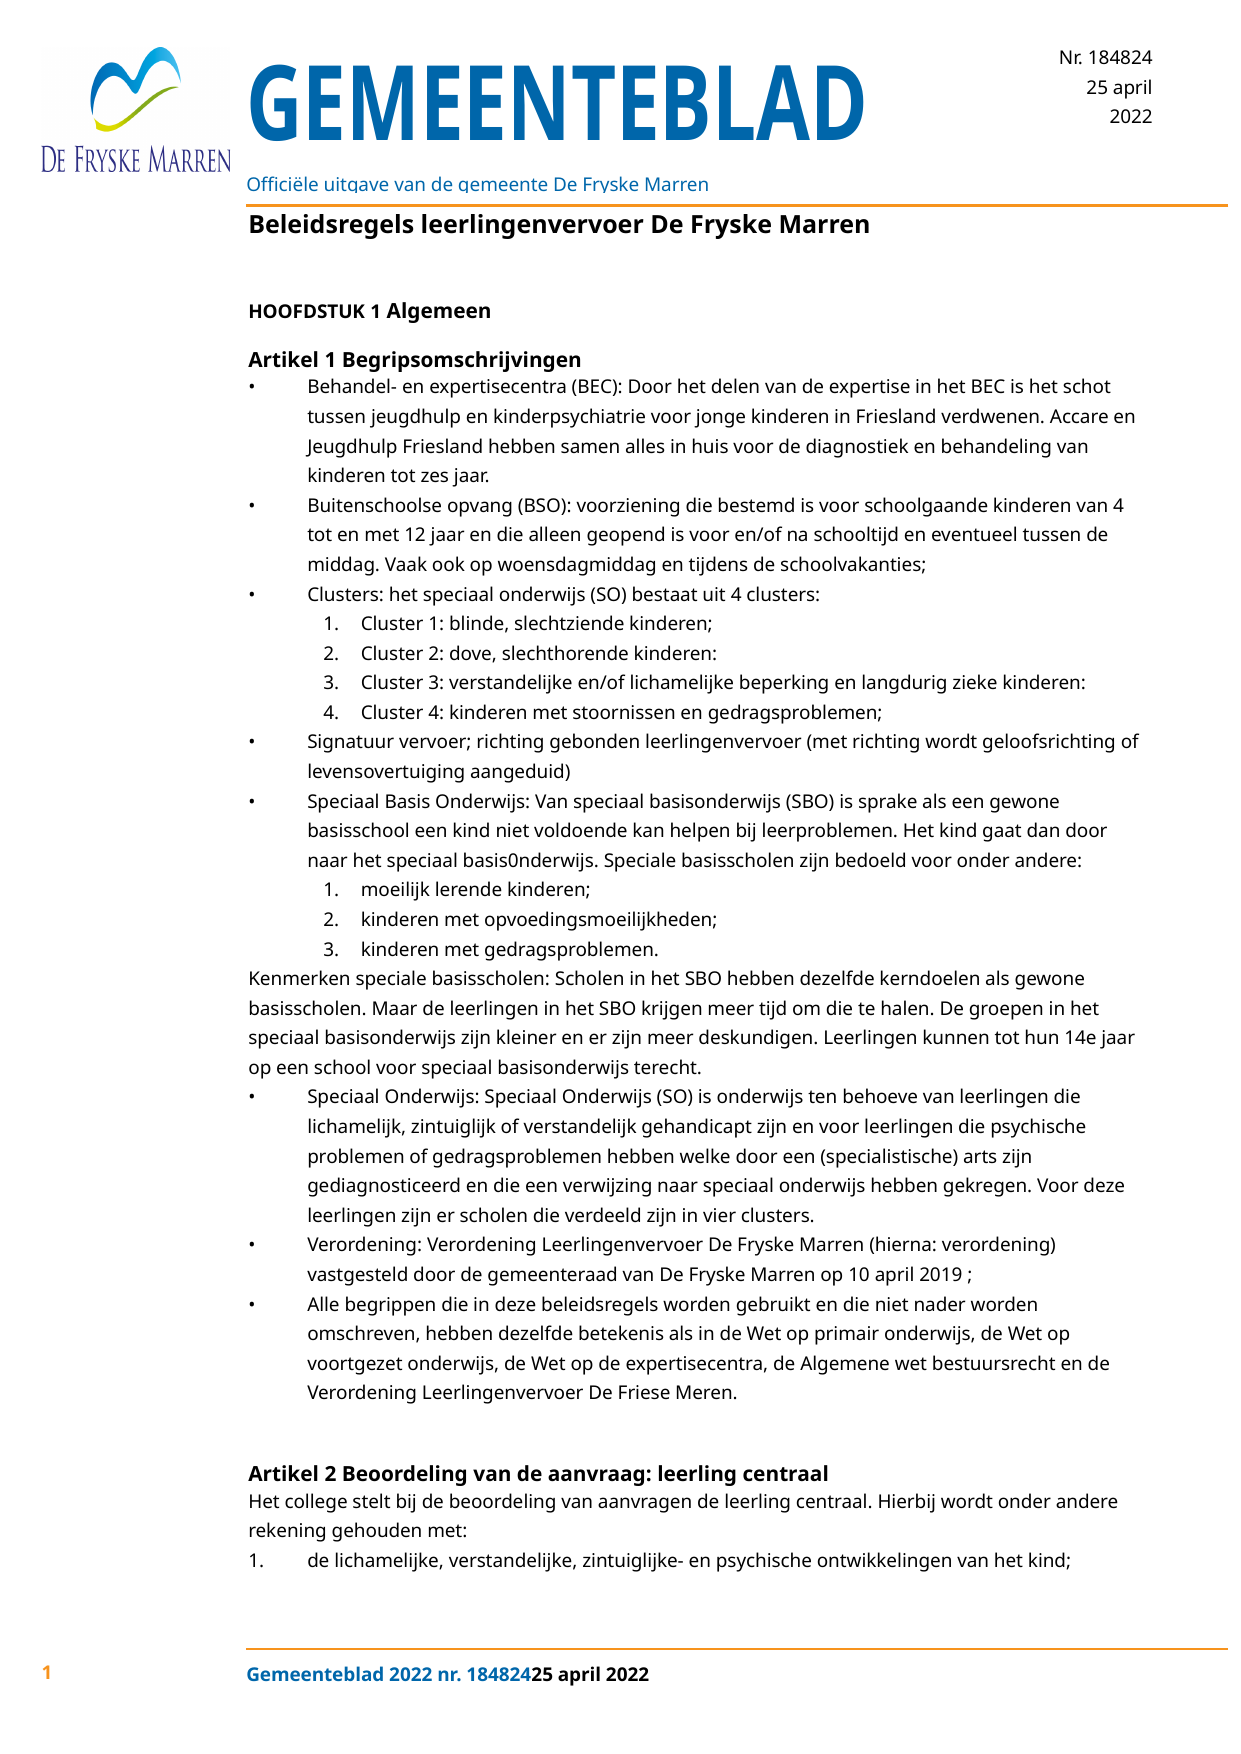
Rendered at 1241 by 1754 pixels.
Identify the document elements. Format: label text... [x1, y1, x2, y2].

list Verordening: Verordening Leerlingenvervoer De Fryske Marren (hierna: verordening) vastgesteld door de gemeenteraad van De Fryske Marren op 10 april 2019 ; [248, 1232, 1152, 1287]
text HOOFDSTUK 1 Algemeen [248, 296, 1152, 324]
list kinderen met opvoedingsmoeilijkheden; [323, 906, 1152, 932]
list Speciaal Basis Onderwijs: Van speciaal basisonderwijs (SBO) is sprake als een gewone basisschool een kind niet voldoende kan helpen bij leerproblemen. Het kind gaat dan door naar het speciaal basis0nderwijs. Speciale basisscholen zijn bedoeld voor onder andere: [248, 788, 1152, 873]
list Cluster 2: dove, slechthorende kinderen: [323, 640, 1152, 666]
list moeilijk lerende kinderen; [323, 877, 1152, 902]
picture [41, 47, 231, 172]
text Artikel 2 Beoordeling van de aanvraag: leerling centraal [248, 1459, 1152, 1488]
list Buitenschoolse opvang (BSO): voorziening die bestemd is voor schoolgaande kinderen van 4 tot en met 12 jaar en die alleen geopend is voor en/of na schooltijd en eventueel tussen de middag. Vaak ook op woensdagmiddag en tijdens de schoolvakanties; [248, 492, 1152, 577]
list Speciaal Onderwijs: Speciaal Onderwijs (SO) is onderwijs ten behoeve van leerlingen die lichamelijk, zintuiglijk of verstandelijk gehandicapt zijn en voor leerlingen die psychische problemen of gedragsproblemen hebben welke door een (specialistische) arts zijn gediagnosticeerd en die een verwijzing naar speciaal onderwijs hebben gekregen. Voor deze leerlingen zijn er scholen die verdeeld zijn in vier clusters. [248, 1084, 1152, 1228]
text Kenmerken speciale basisscholen: Scholen in het SBO hebben dezelfde kerndoelen als gewone basisscholen. Maar de leerlingen in het SBO krijgen meer tijd om die te halen. De groepen in het speciaal basisonderwijs zijn kleiner en er zijn meer deskundigen. Leerlingen kunnen tot hun 14e jaar op een school voor speciaal basisonderwijs terecht. [248, 965, 1152, 1080]
list Cluster 1: blinde, slechtziende kinderen; [323, 610, 1152, 636]
list Cluster 3: verstandelijke en/of lichamelijke beperking en langdurig zieke kinderen: [323, 669, 1152, 695]
text Beleidsregels leerlingenvervoer De Fryske Marren [248, 207, 1152, 241]
list de lichamelijke, verstandelijke, zintuiglijke- en psychische ontwikkelingen van het kind; [248, 1547, 1152, 1573]
list Cluster 4: kinderen met stoornissen en gedragsproblemen; [323, 699, 1152, 725]
text Het college stelt bij de beoordeling van aanvragen de leerling centraal. Hierbij wordt onder andere rekening gehouden met: [248, 1488, 1152, 1543]
list Alle begrippen die in deze beleidsregels worden gebruikt en die niet nader worden omschreven, hebben dezelfde betekenis als in de Wet op primair onderwijs, de Wet op voortgezet onderwijs, de Wet op de expertisecentra, de Algemene wet bestuursrecht en de Verordening Leerlingenvervoer De Friese Meren. [248, 1291, 1152, 1405]
list Behandel- en expertisecentra (BEC): Door het delen van de expertise in het BEC is het schot tussen jeugdhulp en kinderpsychiatrie voor jonge kinderen in Friesland verdwenen. Accare en Jeugdhulp Friesland hebben samen alles in huis voor de diagnostiek en behandeling van kinderen tot zes jaar. [248, 374, 1152, 488]
list Clusters: het speciaal onderwijs (SO) bestaat uit 4 clusters: [248, 581, 1152, 607]
list Signatuur vervoer; richting gebonden leerlingenvervoer (met richting wordt geloofsrichting of levensovertuiging aangeduid) [248, 729, 1152, 784]
text Artikel 1 Begripsomschrijvingen [248, 345, 1152, 374]
list kinderen met gedragsproblemen. [323, 936, 1152, 962]
